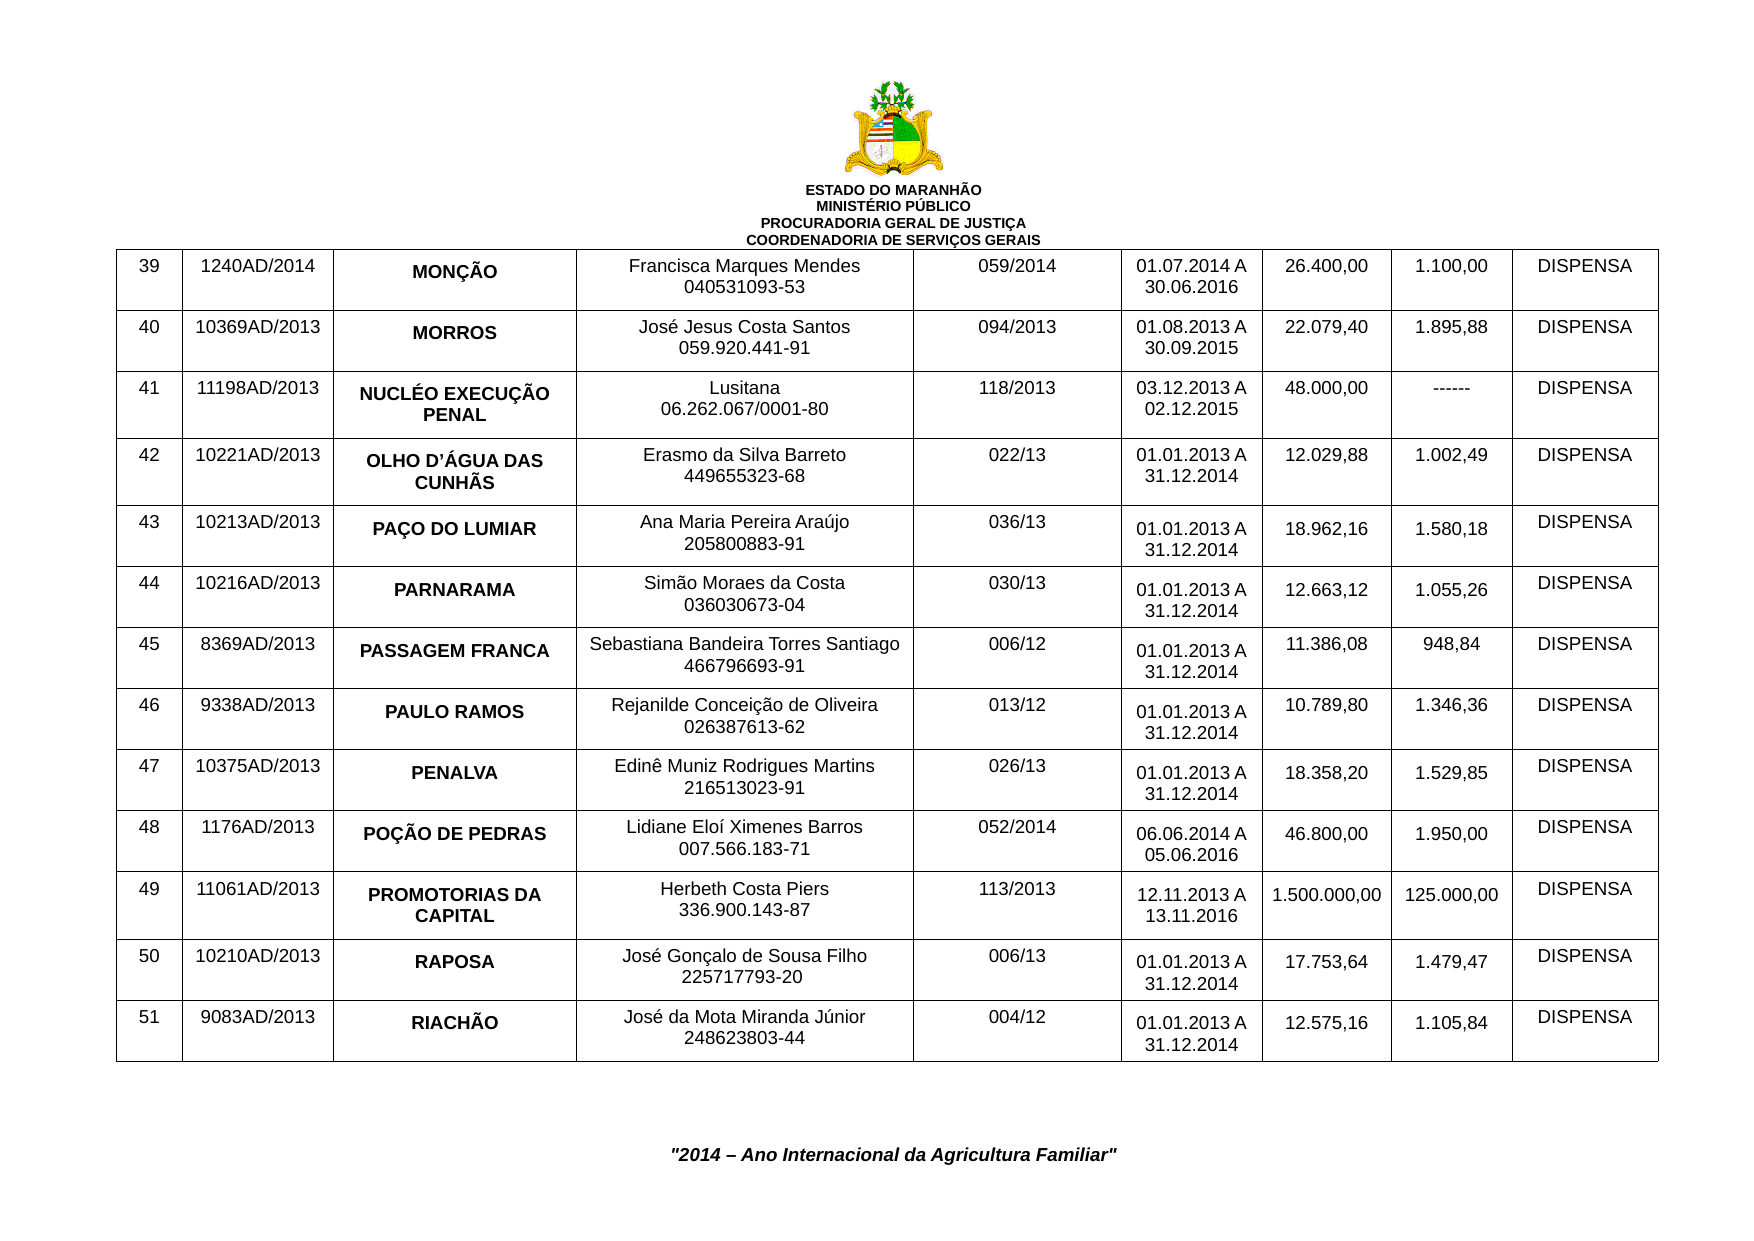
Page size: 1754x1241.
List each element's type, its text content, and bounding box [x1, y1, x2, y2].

table_cell 1240AD/2014 [183, 250, 333, 309]
table_cell 1.529,85 [1392, 750, 1512, 810]
table_cell 022/13 [914, 439, 1121, 505]
table_cell 9083AD/2013 [183, 1001, 333, 1061]
table_cell José da Mota Miranda Júnior 248623803-44 [577, 1001, 913, 1061]
table_cell 948,84 [1392, 628, 1512, 688]
table_cell 06.06.2014 A 05.06.2016 [1122, 811, 1262, 871]
table_cell 1.055,26 [1392, 567, 1512, 627]
table_cell DISPENSA [1513, 567, 1658, 627]
table_cell DISPENSA [1513, 250, 1658, 309]
table_cell 49 [117, 872, 182, 939]
table_cell Lidiane Eloí Ximenes Barros 007.566.183-71 [577, 811, 913, 871]
table_cell 01.01.2013 A 31.12.2014 [1122, 628, 1262, 688]
table_cell PAULO RAMOS [334, 689, 576, 749]
table_cell 10.789,80 [1263, 689, 1391, 749]
table_cell 46.800,00 [1263, 811, 1391, 871]
table_cell 01.01.2013 A 31.12.2014 [1122, 940, 1262, 1000]
table_cell 01.01.2013 A 31.12.2014 [1122, 1001, 1262, 1061]
table_cell 12.575,16 [1263, 1001, 1391, 1061]
table_cell ------ [1392, 372, 1512, 438]
table_cell 01.01.2013 A 31.12.2014 [1122, 506, 1262, 566]
table_cell 39 [117, 250, 182, 309]
table_cell 42 [117, 439, 182, 505]
table_cell 052/2014 [914, 811, 1121, 871]
table_cell 01.08.2013 A 30.09.2015 [1122, 311, 1262, 371]
table_cell DISPENSA [1513, 372, 1658, 438]
table_cell RAPOSA [334, 940, 576, 1000]
table_cell 40 [117, 311, 182, 371]
table_cell 125.000,00 [1392, 872, 1512, 939]
table_cell DISPENSA [1513, 750, 1658, 810]
table_cell OLHO D’ÁGUA DAS CUNHÃS [334, 439, 576, 505]
table_cell Edinê Muniz Rodrigues Martins 216513023-91 [577, 750, 913, 810]
table_cell 46 [117, 689, 182, 749]
table_cell Rejanilde Conceição de Oliveira 026387613-62 [577, 689, 913, 749]
table_cell 10375AD/2013 [183, 750, 333, 810]
table_cell 17.753,64 [1263, 940, 1391, 1000]
table_cell Ana Maria Pereira Araújo 205800883-91 [577, 506, 913, 566]
table_cell 18.962,16 [1263, 506, 1391, 566]
table_cell 01.01.2013 A 31.12.2014 [1122, 689, 1262, 749]
table_cell Herbeth Costa Piers 336.900.143-87 [577, 872, 913, 939]
table_cell DISPENSA [1513, 940, 1658, 1000]
table_cell DISPENSA [1513, 811, 1658, 871]
table_cell José Jesus Costa Santos 059.920.441-91 [577, 311, 913, 371]
table_cell 006/13 [914, 940, 1121, 1000]
table_cell 45 [117, 628, 182, 688]
table_cell 43 [117, 506, 182, 566]
table_cell 48 [117, 811, 182, 871]
table_cell José Gonçalo de Sousa Filho 225717793-20 [577, 940, 913, 1000]
table_cell PASSAGEM FRANCA [334, 628, 576, 688]
table_cell 01.01.2013 A 31.12.2014 [1122, 439, 1262, 505]
table_cell 11198AD/2013 [183, 372, 333, 438]
table_cell 1.002,49 [1392, 439, 1512, 505]
table_cell 1.479,47 [1392, 940, 1512, 1000]
table_cell PAÇO DO LUMIAR [334, 506, 576, 566]
table_cell 03.12.2013 A 02.12.2015 [1122, 372, 1262, 438]
table_cell 094/2013 [914, 311, 1121, 371]
picture [839, 75, 948, 182]
table_cell 1.100,00 [1392, 250, 1512, 309]
table_cell 1.895,88 [1392, 311, 1512, 371]
table_cell 18.358,20 [1263, 750, 1391, 810]
table_cell DISPENSA [1513, 439, 1658, 505]
table_cell RIACHÃO [334, 1001, 576, 1061]
table_cell 013/12 [914, 689, 1121, 749]
table_cell Francisca Marques Mendes 040531093-53 [577, 250, 913, 309]
table_cell 1.580,18 [1392, 506, 1512, 566]
table_cell DISPENSA [1513, 311, 1658, 371]
table_cell NUCLÉO EXECUÇÃO PENAL [334, 372, 576, 438]
table_cell 004/12 [914, 1001, 1121, 1061]
table_cell DISPENSA [1513, 872, 1658, 939]
table_cell 059/2014 [914, 250, 1121, 309]
table_cell 026/13 [914, 750, 1121, 810]
table_cell PENALVA [334, 750, 576, 810]
table_cell 50 [117, 940, 182, 1000]
table_cell 8369AD/2013 [183, 628, 333, 688]
table_cell 1176AD/2013 [183, 811, 333, 871]
table_cell 10210AD/2013 [183, 940, 333, 1000]
table_cell 006/12 [914, 628, 1121, 688]
table_cell 12.663,12 [1263, 567, 1391, 627]
table_cell 01.01.2013 A 31.12.2014 [1122, 750, 1262, 810]
table_cell POÇÃO DE PEDRAS [334, 811, 576, 871]
table_cell 030/13 [914, 567, 1121, 627]
table_cell 44 [117, 567, 182, 627]
table_cell 12.029,88 [1263, 439, 1391, 505]
table_cell 10213AD/2013 [183, 506, 333, 566]
table_cell DISPENSA [1513, 628, 1658, 688]
table_cell MORROS [334, 311, 576, 371]
table_cell 51 [117, 1001, 182, 1061]
table_cell DISPENSA [1513, 506, 1658, 566]
table_cell 11.386,08 [1263, 628, 1391, 688]
table_cell Sebastiana Bandeira Torres Santiago 466796693-91 [577, 628, 913, 688]
table_cell 26.400,00 [1263, 250, 1391, 309]
table_cell PROMOTORIAS DA CAPITAL [334, 872, 576, 939]
table_cell DISPENSA [1513, 689, 1658, 749]
table_cell 036/13 [914, 506, 1121, 566]
table_cell 11061AD/2013 [183, 872, 333, 939]
table_cell 01.07.2014 A 30.06.2016 [1122, 250, 1262, 309]
table_cell 01.01.2013 A 31.12.2014 [1122, 567, 1262, 627]
table_cell 1.346,36 [1392, 689, 1512, 749]
table_cell 10369AD/2013 [183, 311, 333, 371]
table_cell DISPENSA [1513, 1001, 1658, 1061]
table_cell MONÇÃO [334, 250, 576, 309]
table_cell 22.079,40 [1263, 311, 1391, 371]
table_cell 10216AD/2013 [183, 567, 333, 627]
table_cell 10221AD/2013 [183, 439, 333, 505]
table_cell 1.105,84 [1392, 1001, 1512, 1061]
table_cell 1.500.000,00 [1263, 872, 1391, 939]
table_cell Lusitana 06.262.067/0001-80 [577, 372, 913, 438]
table_cell 48.000,00 [1263, 372, 1391, 438]
table_cell 47 [117, 750, 182, 810]
table_cell 12.11.2013 A 13.11.2016 [1122, 872, 1262, 939]
table_cell 118/2013 [914, 372, 1121, 438]
table_cell 113/2013 [914, 872, 1121, 939]
table_cell Simão Moraes da Costa 036030673-04 [577, 567, 913, 627]
table_cell 9338AD/2013 [183, 689, 333, 749]
table_cell PARNARAMA [334, 567, 576, 627]
table_cell 1.950,00 [1392, 811, 1512, 871]
table_cell 41 [117, 372, 182, 438]
table_cell Erasmo da Silva Barreto 449655323-68 [577, 439, 913, 505]
